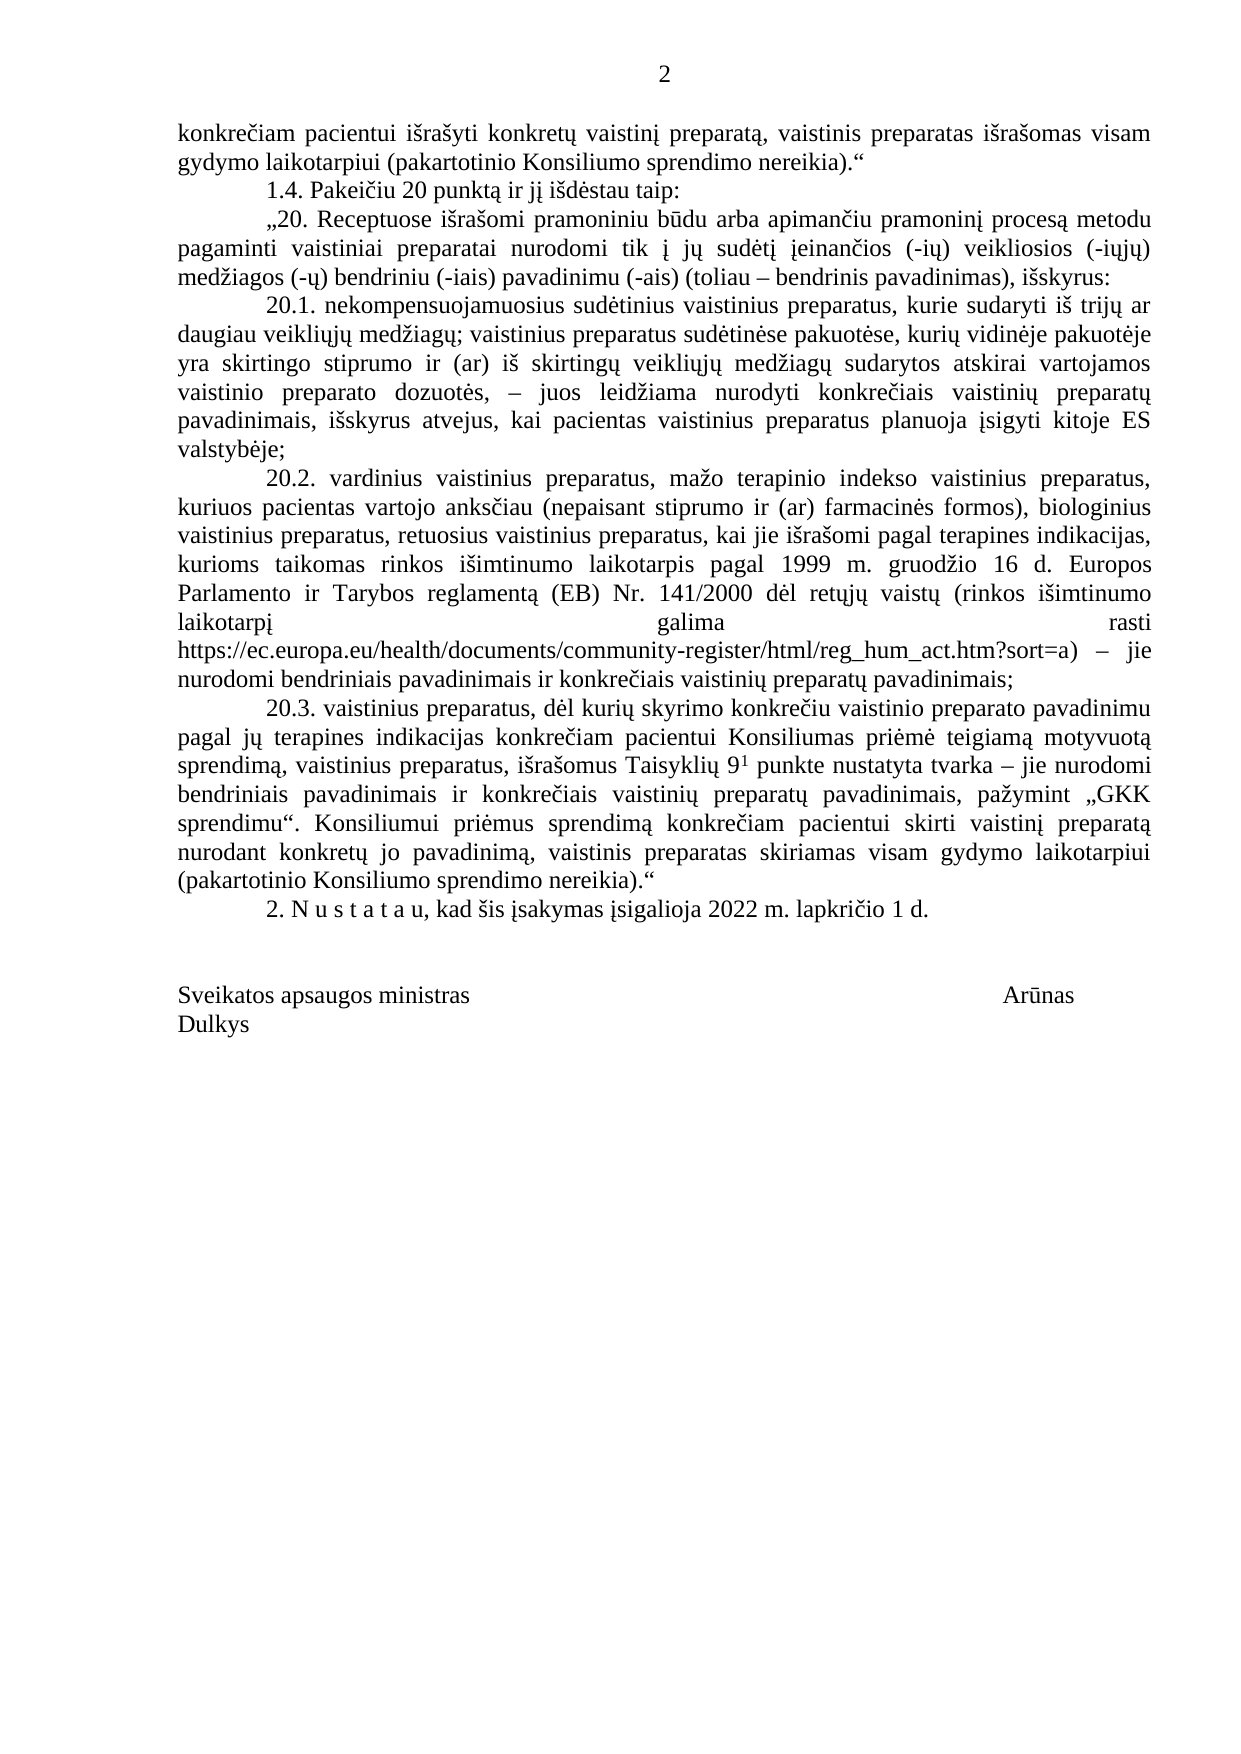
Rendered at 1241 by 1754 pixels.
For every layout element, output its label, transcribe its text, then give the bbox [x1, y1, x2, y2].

text Sveikatos apsaugos ministras Arūnas Dulkys [177, 981, 1152, 1038]
text „20. Receptuose išrašomi pramoniniu būdu arba apimančiu pramoninį procesą metodu pagaminti vaistiniai preparatai nurodomi tik į jų sudėtį įeinančios (-ių) veikliosios (-iųjų) medžiagos (-ų) bendriniu (-iais) pavadinimu (-ais) (toliau – bendrinis pavadinimas), išskyrus: [177, 204, 1152, 291]
text konkrečiam pacientui išrašyti konkretų vaistinį preparatą, vaistinis preparatas išrašomas visam gydymo laikotarpiui (pakartotinio Konsiliumo sprendimo nereikia).“ [177, 118, 1152, 176]
text 20.1. nekompensuojamuosius sudėtinius vaistinius preparatus, kurie sudaryti iš trijų ar daugiau veikliųjų medžiagų; vaistinius preparatus sudėtinėse pakuotėse, kurių vidinėje pakuotėje yra skirtingo stiprumo ir (ar) iš skirtingų veikliųjų medžiagų sudarytos atskirai vartojamos vaistinio preparato dozuotės, – juos leidžiama nurodyti konkrečiais vaistinių preparatų pavadinimais, išskyrus atvejus, kai pacientas vaistinius preparatus planuoja įsigyti kitoje ES valstybėje; [177, 291, 1152, 463]
text 2. N u s t a t a u, kad šis įsakymas įsigalioja 2022 m. lapkričio 1 d. [177, 894, 1152, 923]
text 20.3. vaistinius preparatus, dėl kurių skyrimo konkrečiu vaistinio preparato pavadinimu pagal jų terapines indikacijas konkrečiam pacientui Konsiliumas priėmė teigiamą motyvuotą sprendimą, vaistinius preparatus, išrašomus Taisyklių 91 punkte nustatyta tvarka – jie nurodomi bendriniais pavadinimais ir konkrečiais vaistinių preparatų pavadinimais, pažymint „GKK sprendimu“. Konsiliumui priėmus sprendimą konkrečiam pacientui skirti vaistinį preparatą nurodant konkretų jo pavadinimą, vaistinis preparatas skiriamas visam gydymo laikotarpiui (pakartotinio Konsiliumo sprendimo nereikia).“ [177, 693, 1152, 894]
text 20.2. vardinius vaistinius preparatus, mažo terapinio indekso vaistinius preparatus, kuriuos pacientas vartojo anksčiau (nepaisant stiprumo ir (ar) farmacinės formos), biologinius vaistinius preparatus, retuosius vaistinius preparatus, kai jie išrašomi pagal terapines indikacijas, kurioms taikomas rinkos išimtinumo laikotarpis pagal 1999 m. gruodžio 16 d. Europos Parlamento ir Tarybos reglamentą (EB) Nr. 141/2000 dėl retųjų vaistų (rinkos išimtinumo laikotarpį galima rasti https://ec.europa.eu/health/documents/community-register/html/reg_hum_act.htm?sort=a) – jie nurodomi bendriniais pavadinimais ir konkrečiais vaistinių preparatų pavadinimais; [177, 463, 1152, 693]
text 1.4. Pakeičiu 20 punktą ir jį išdėstau taip: [177, 176, 1152, 204]
